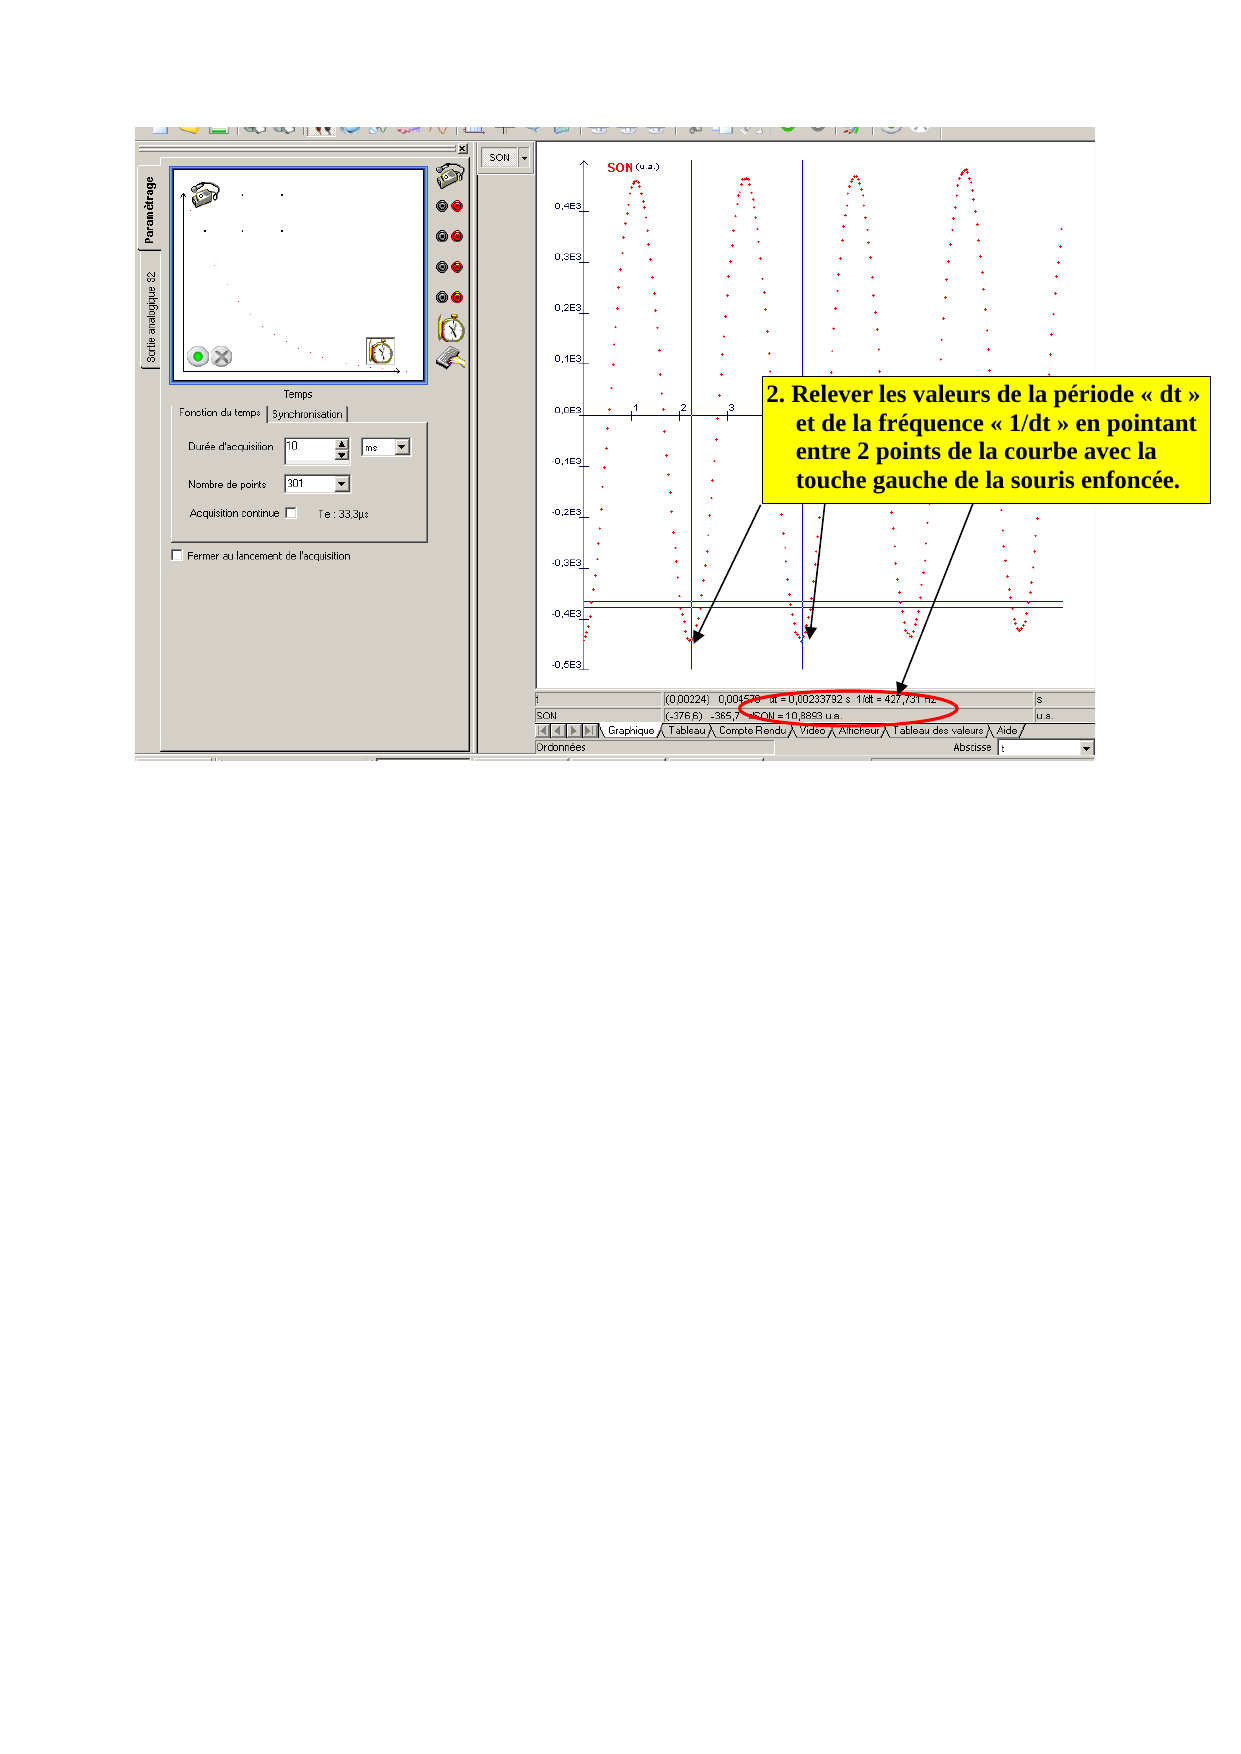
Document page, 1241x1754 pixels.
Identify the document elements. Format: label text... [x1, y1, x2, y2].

picture [134, 127, 1096, 761]
picture [742, 693, 955, 724]
text 2. Relever les valeurs de la période « dt » et de la fréquence « 1/dt » en pointant entre 2 points de la courbe avec la touche gauche de la souris enfoncée. [766, 379, 1207, 494]
